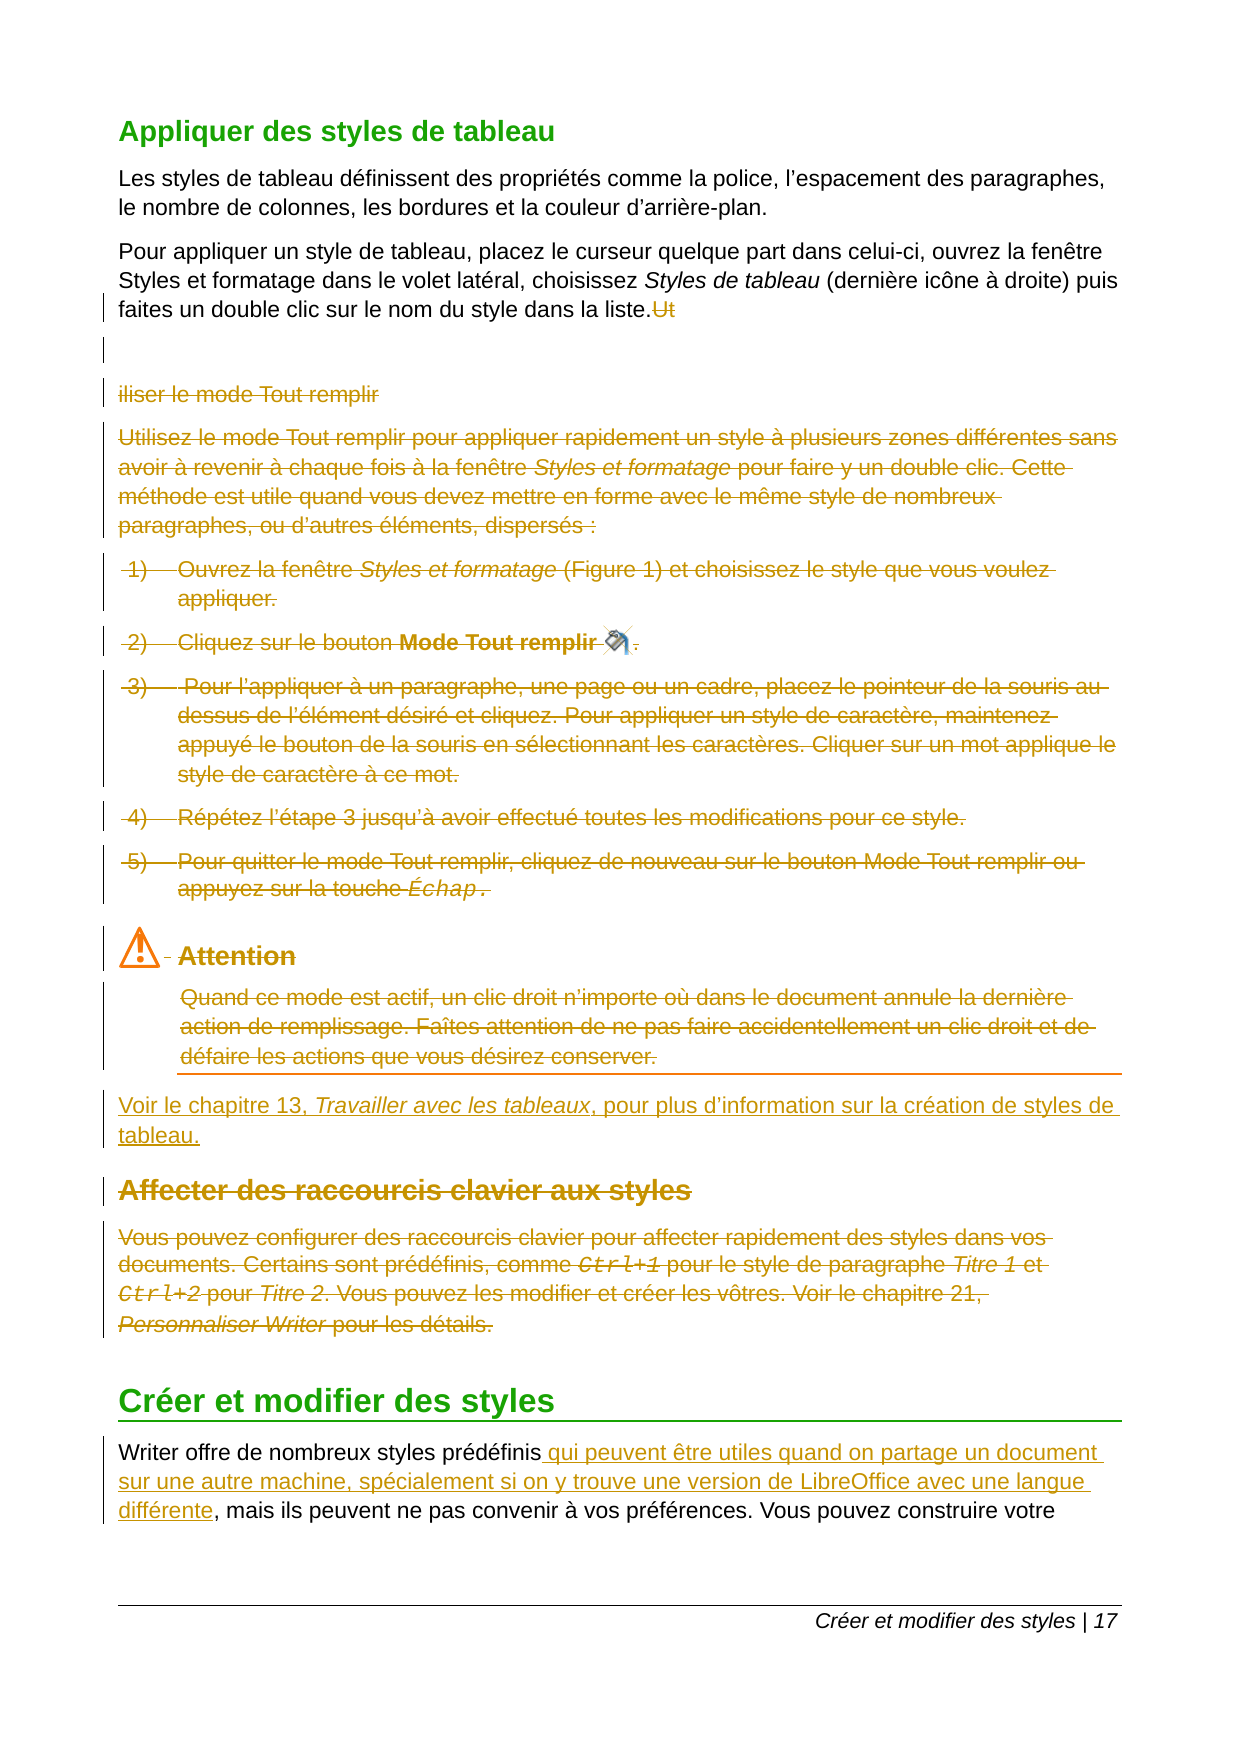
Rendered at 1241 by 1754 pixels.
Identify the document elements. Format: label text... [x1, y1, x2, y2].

picture [619, 627, 633, 654]
text Les styles de tableau définissent des propriétés comme la police, l’espacement des paragraphes, le nombre de colonnes, les bordures et la couleur d’arrière-plan. [118, 162, 1122, 220]
text Voir le chapitre 13, Travailler avec les tableaux, pour plus d’information sur la création de styles de tableau. [118, 1089, 1122, 1148]
subtitle Appliquer des styles de tableau [118, 118, 1122, 147]
text Writer offre de nombreux styles prédéfinis qui peuvent être utiles quand on partage un document sur une autre machine, spécialement si on y trouve une version de LibreOffice avec une langue différente, mais ils peuvent ne pas convenir à vos préférences. Vous pouvez construire votre [118, 1436, 1122, 1524]
picture [605, 642, 631, 655]
text Pour appliquer un style de tableau, placez le curseur quelque part dans celui-ci, ouvrez la fenêtre Styles et formatage dans le volet latéral, choisissez Styles de tableau (dernière icône à droite) puis faites un double clic sur le nom du style dans la liste. [118, 235, 1122, 322]
picture [603, 627, 617, 654]
subtitle Créer et modifier des styles [118, 1381, 1122, 1420]
picture [604, 625, 632, 639]
